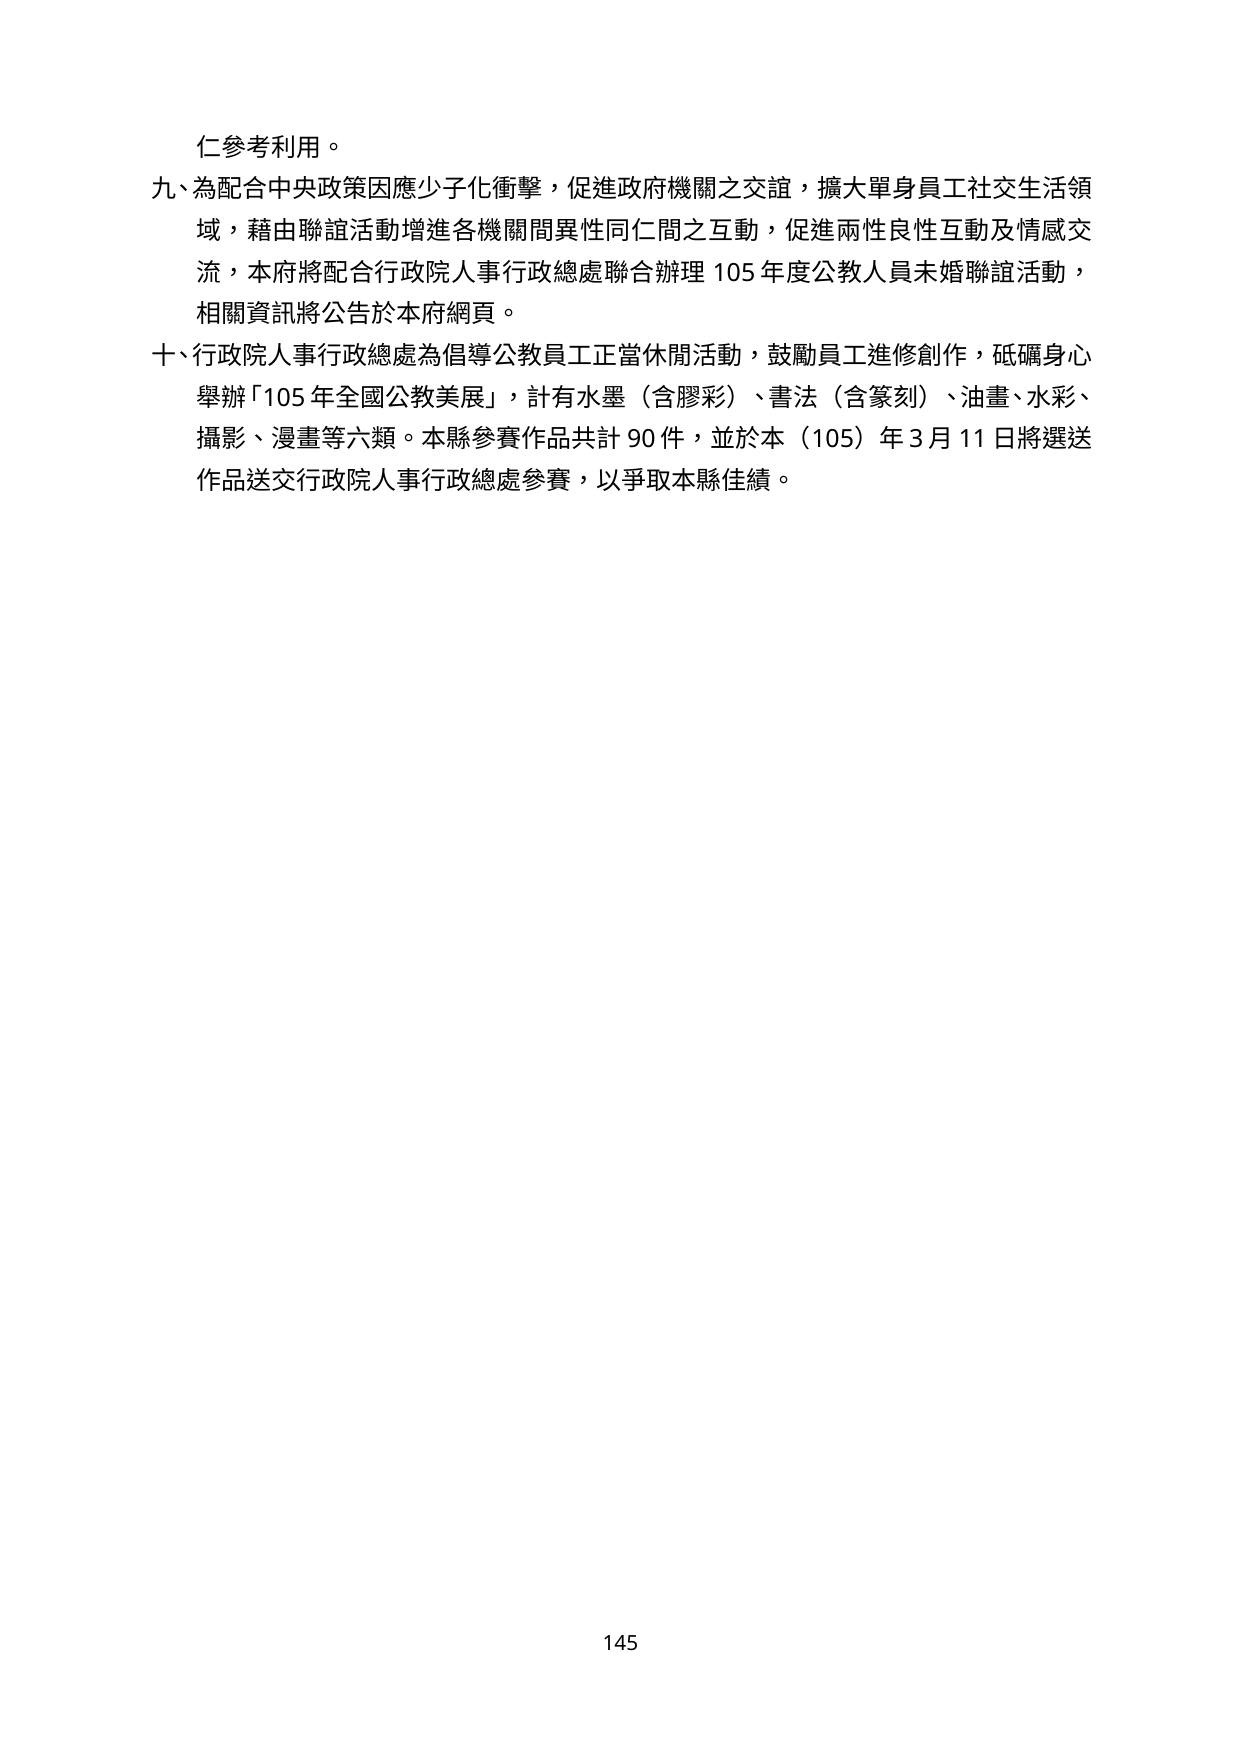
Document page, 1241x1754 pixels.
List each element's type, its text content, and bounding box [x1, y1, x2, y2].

text 仁參考利用。 [151, 123, 1092, 164]
text 九、為配合中央政策因應少子化衝擊，促進政府機關之交誼，擴大單身員工社交生活領域，藉由聯誼活動增進各機關間異性同仁間之互動，促進兩性良性互動及情感交流，本府將配合行政院人事行政總處聯合辦理105年度公教人員未婚聯誼活動，相關資訊將公告於本府網頁。 [151, 164, 1092, 331]
text 十、行政院人事行政總處為倡導公教員工正當休閒活動，鼓勵員工進修創作，砥礪身心，舉辦「105年全國公教美展」，計有水墨（含膠彩）、書法（含篆刻）、油畫、水彩、攝影、漫畫等六類。本縣參賽作品共計90件，並於本（105）年3月11日將選送作品送交行政院人事行政總處參賽，以爭取本縣佳績。 [151, 331, 1092, 498]
